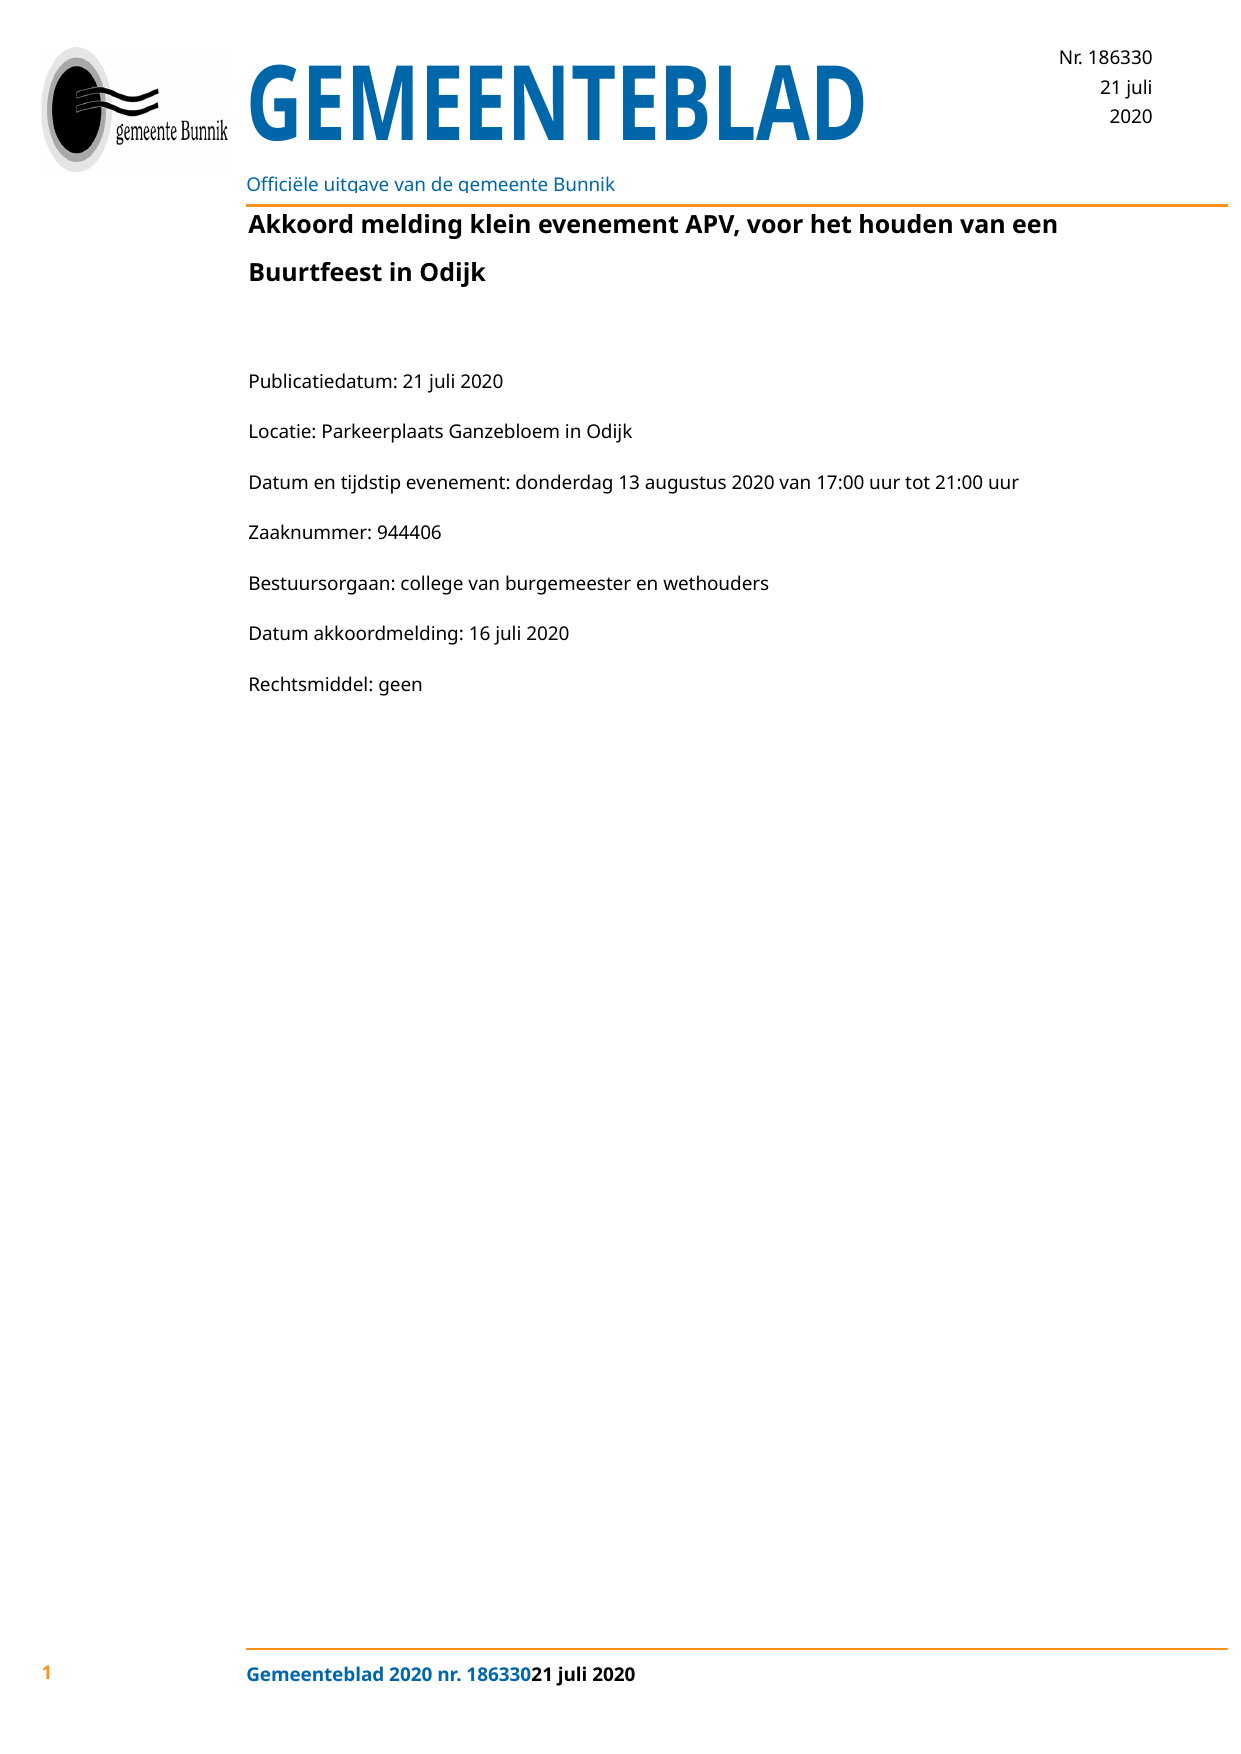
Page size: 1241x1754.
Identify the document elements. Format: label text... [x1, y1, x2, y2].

picture [41, 47, 231, 172]
text Akkoord melding klein evenement APV, voor het houden van een Buurtfeest in Odijk [248, 207, 1152, 288]
text Datum akkoordmelding: 16 juli 2020 [248, 620, 1152, 646]
text Datum en tijdstip evenement: donderdag 13 augustus 2020 van 17:00 uur tot 21:00 uur [248, 469, 1152, 495]
text Locatie: Parkeerplaats Ganzebloem in Odijk [248, 419, 1152, 444]
text Publicatiedatum: 21 juli 2020 [248, 368, 1152, 394]
text Rechtsmiddel: geen [248, 671, 1152, 697]
text Bestuursorgaan: college van burgemeester en wethouders [248, 570, 1152, 596]
text Zaaknummer: 944406 [248, 519, 1152, 545]
